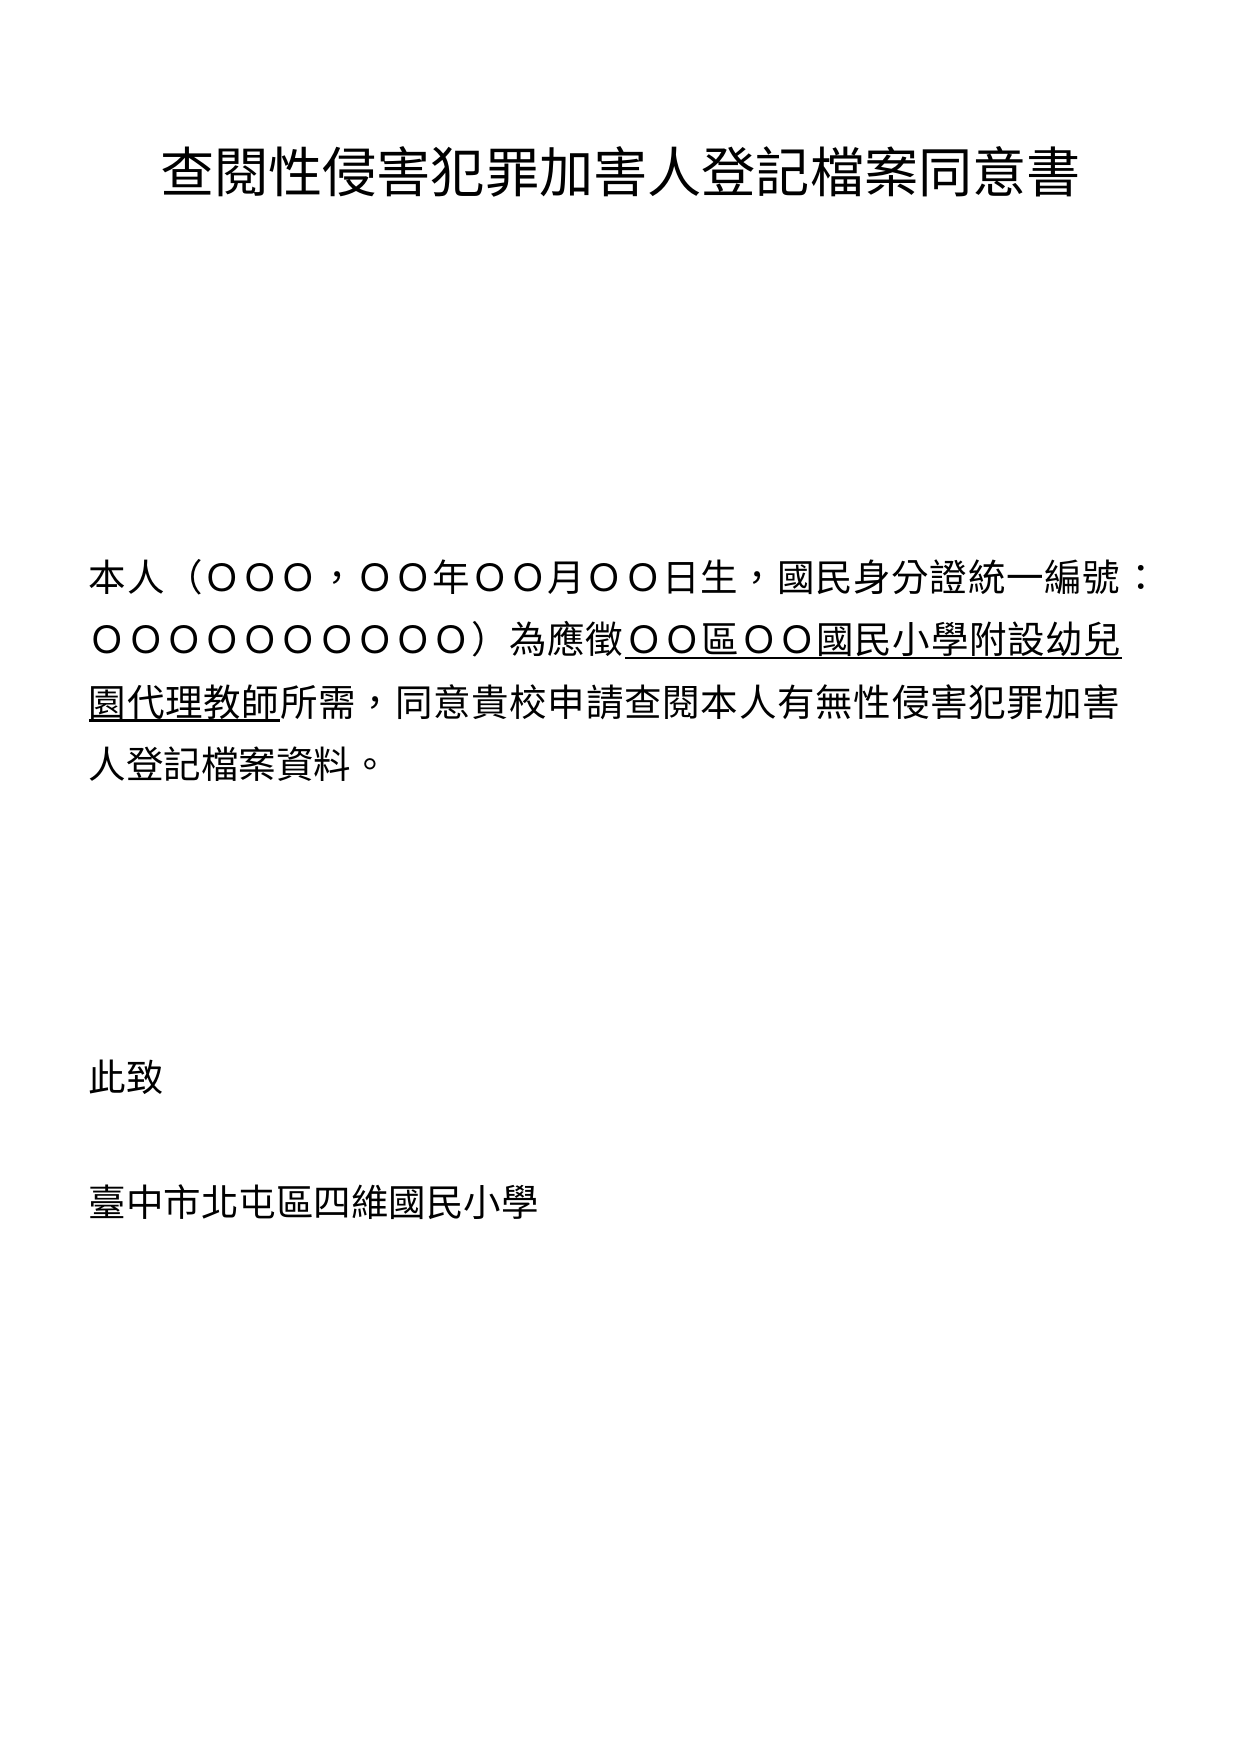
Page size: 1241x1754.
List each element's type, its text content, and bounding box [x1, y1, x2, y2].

text 本人（ＯＯＯ，ＯＯ年ＯＯ月ＯＯ日生，國民身分證統一編號：ＯＯＯＯＯＯＯＯＯＯ）為應徵ＯＯ區ＯＯ國民小學附設幼兒園代理教師所需，同意貴校申請查閱本人有無性侵害犯罪加害人登記檔案資料。 [89, 533, 1122, 783]
text 查閱性侵害犯罪加害人登記檔案同意書 [89, 96, 1152, 221]
text 臺中市北屯區四維國民小學 [89, 1158, 1152, 1221]
text 此致 [89, 1033, 1152, 1096]
